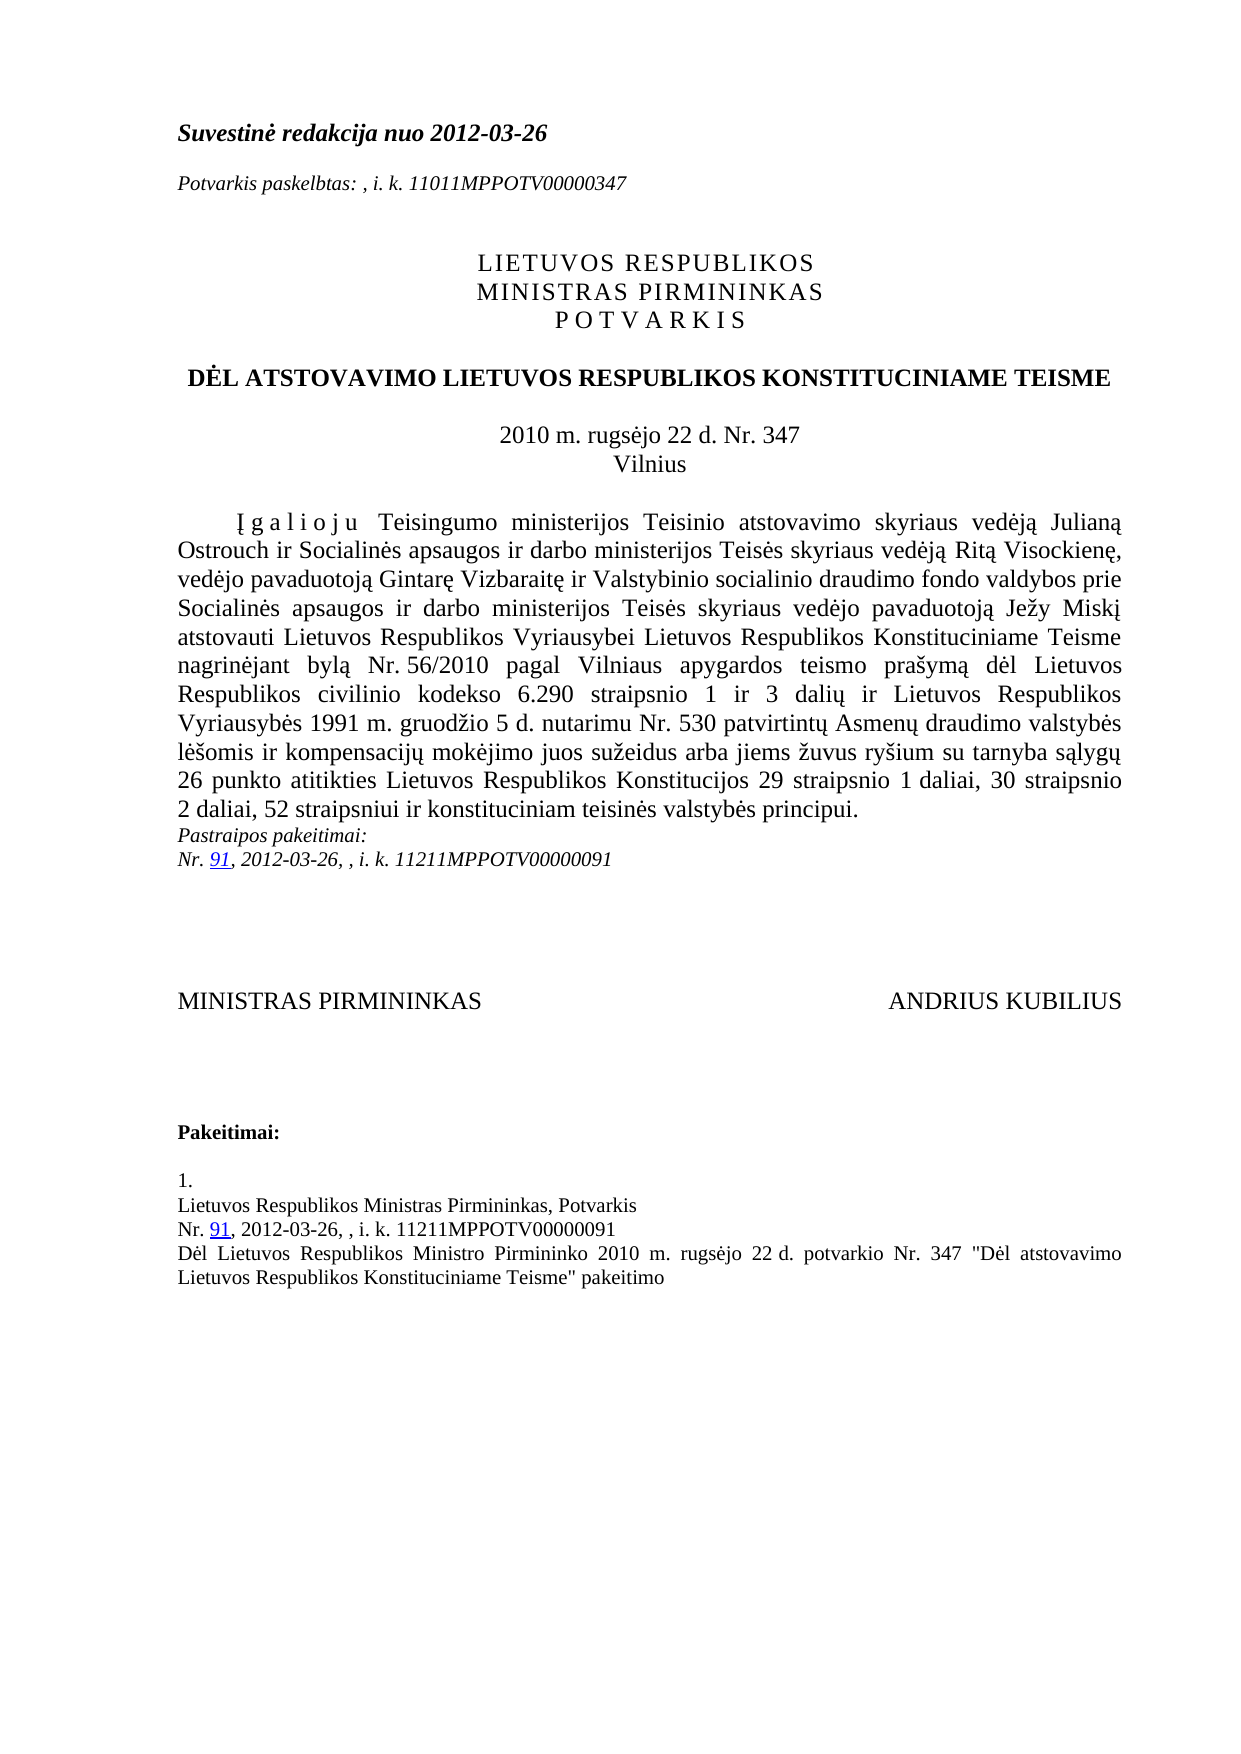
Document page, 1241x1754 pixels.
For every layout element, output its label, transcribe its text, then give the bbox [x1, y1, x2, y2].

text Pastraipos pakeitimai: [177, 823, 1122, 847]
text LIETUVOS RESPUBLIKOS [177, 248, 1122, 277]
text MINISTRAS PIRMININKAS [177, 277, 1122, 305]
text Nr. 91, 2012-03-26, , i. k. 11211MPPOTV00000091 [177, 847, 1122, 871]
text Suvestinė redakcija nuo 2012-03-26 [177, 118, 1122, 147]
text Pakeitimai: [177, 1120, 1122, 1144]
text Potvarkis paskelbtas: , i. k. 11011MPPOTV00000347 [177, 171, 1122, 195]
text Lietuvos Respublikos Ministras Pirmininkas, Potvarkis [177, 1192, 1122, 1217]
text MINISTRAS PIRMININKAS ANDRIUS KUBILIUS [177, 986, 1122, 1015]
text Dėl Lietuvos Respublikos Ministro Pirmininko 2010 m. rugsėjo 22 d. potvarkio Nr. 347 "Dėl atstovavimo Lietuvos Respublikos Konstituciniame Teisme" pakeitimo [177, 1241, 1122, 1289]
text Įgalioju Teisingumo ministerijos Teisinio atstovavimo skyriaus vedėją Julianą Ostrouch ir Socialinės apsaugos ir darbo ministerijos Teisės skyriaus vedėją Ritą Visockienę, vedėjo pavaduotoją Gintarę Vizbaraitę ir Valstybinio socialinio draudimo fondo valdybos prie Socialinės apsaugos ir darbo ministerijos Teisės skyriaus vedėjo pavaduotoją Ježy Miskį atstovauti Lietuvos Respublikos Vyriausybei Lietuvos Respublikos Konstituciniame Teisme nagrinėjant bylą Nr. 56/2010 pagal Vilniaus apygardos teismo prašymą dėl Lietuvos Respublikos civilinio kodekso 6.290 straipsnio 1 ir 3 dalių ir Lietuvos Respublikos Vyriausybės 1991 m. gruodžio 5 d. nutarimu Nr. 530 patvirtintų Asmenų draudimo valstybės lėšomis ir kompensacijų mokėjimo juos sužeidus arba jiems žuvus ryšium su tarnyba sąlygų 26 punkto atitikties Lietuvos Respublikos Konstitucijos 29 straipsnio 1 daliai, 30 straipsnio 2 daliai, 52 straipsniui ir konstituciniam teisinės valstybės principui. [177, 507, 1122, 823]
text DĖL ATSTOVAVIMO LIETUVOS RESPUBLIKOS KONSTITUCINIAME TEISME [177, 363, 1122, 392]
text 1. [177, 1168, 1122, 1192]
text 2010 m. rugsėjo 22 d. Nr. 347 [177, 420, 1122, 449]
text POTVARKIS [177, 305, 1122, 334]
text Vilnius [177, 449, 1122, 478]
text Nr. 91, 2012-03-26, , i. k. 11211MPPOTV00000091 [177, 1217, 1122, 1241]
